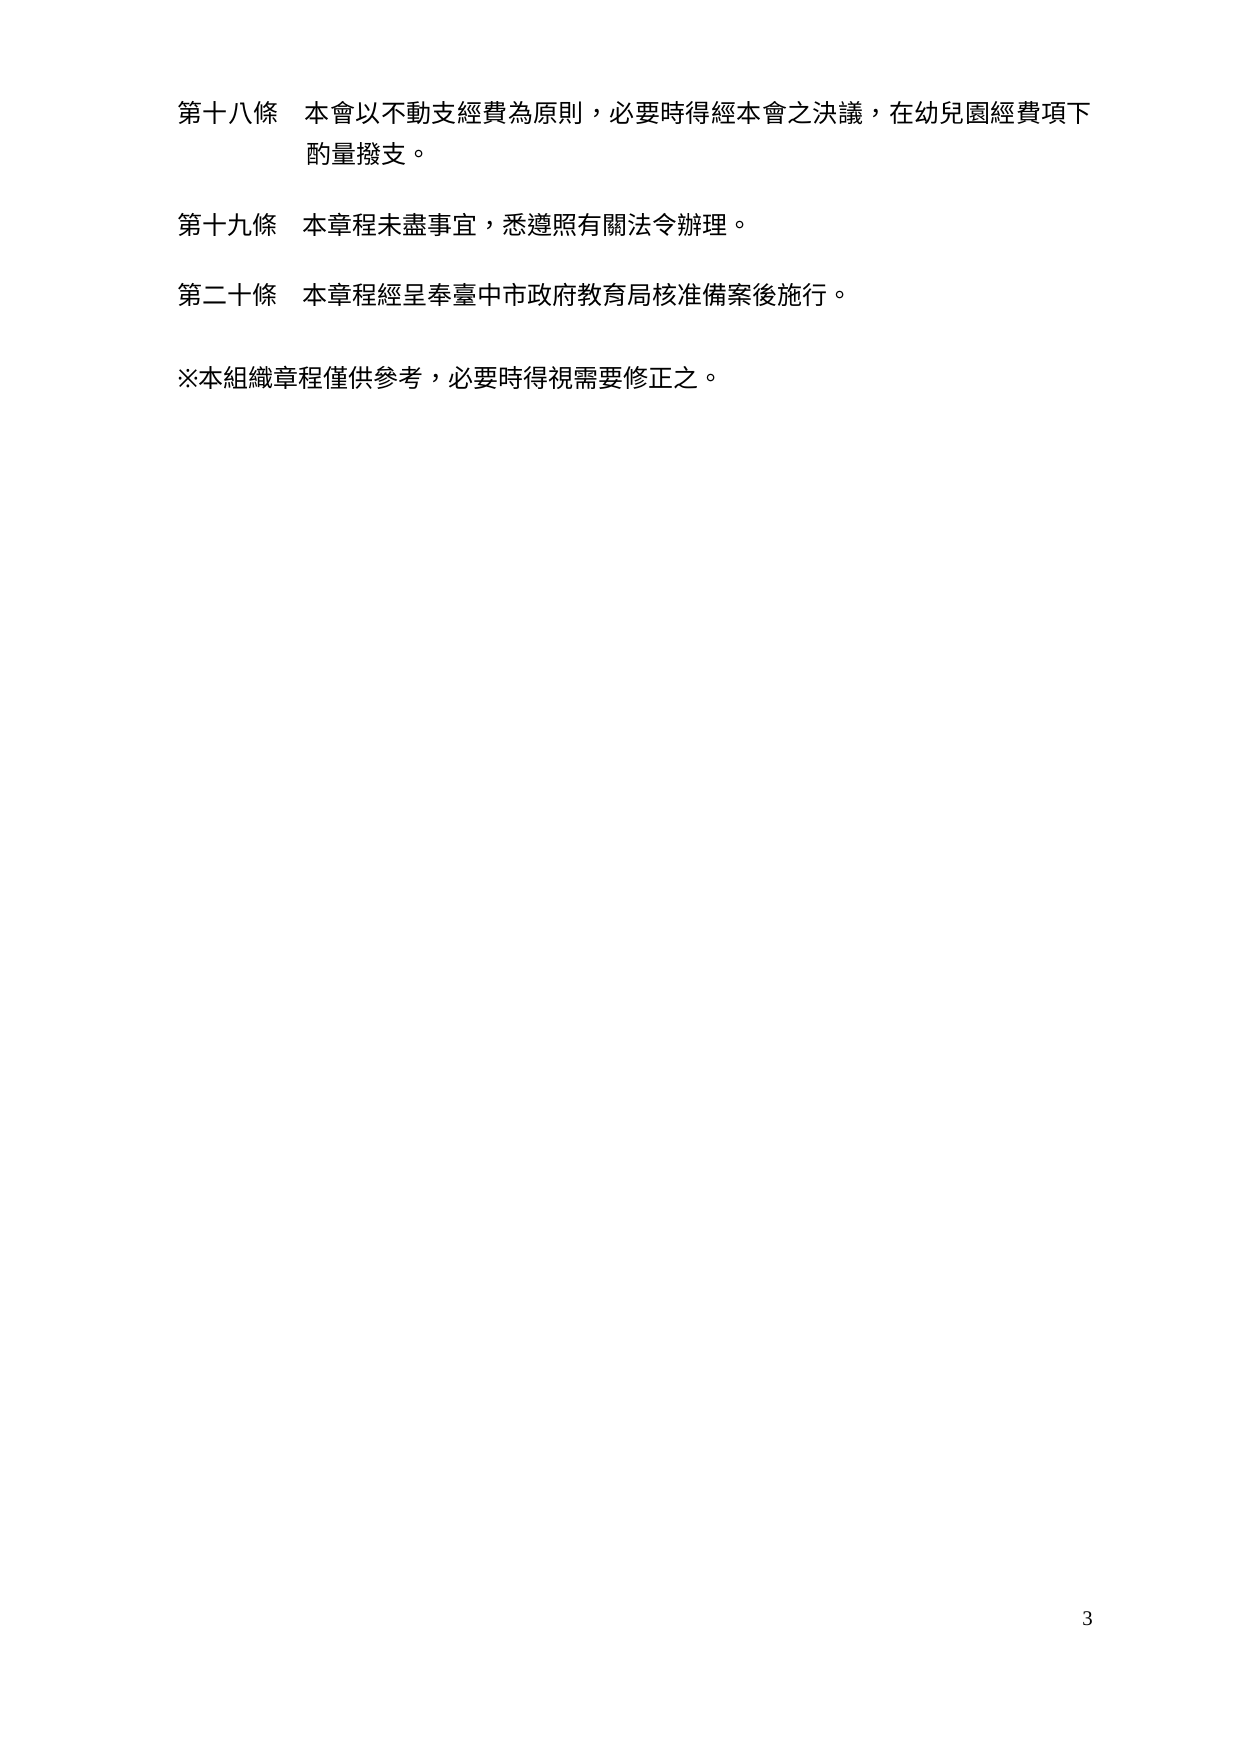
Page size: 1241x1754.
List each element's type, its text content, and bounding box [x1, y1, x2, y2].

text 第十九條 本章程未盡事宜，悉遵照有關法令辦理。 [177, 201, 1092, 242]
text 第十八條 本會以不動支經費為原則，必要時得經本會之決議，在幼兒園經費項下酌量撥支。 [177, 89, 1092, 172]
text ※本組織章程僅供參考，必要時得視需要修正之。 [177, 354, 1092, 396]
text 第二十條 本章程經呈奉臺中市政府教育局核准備案後施行。 [177, 271, 1092, 313]
